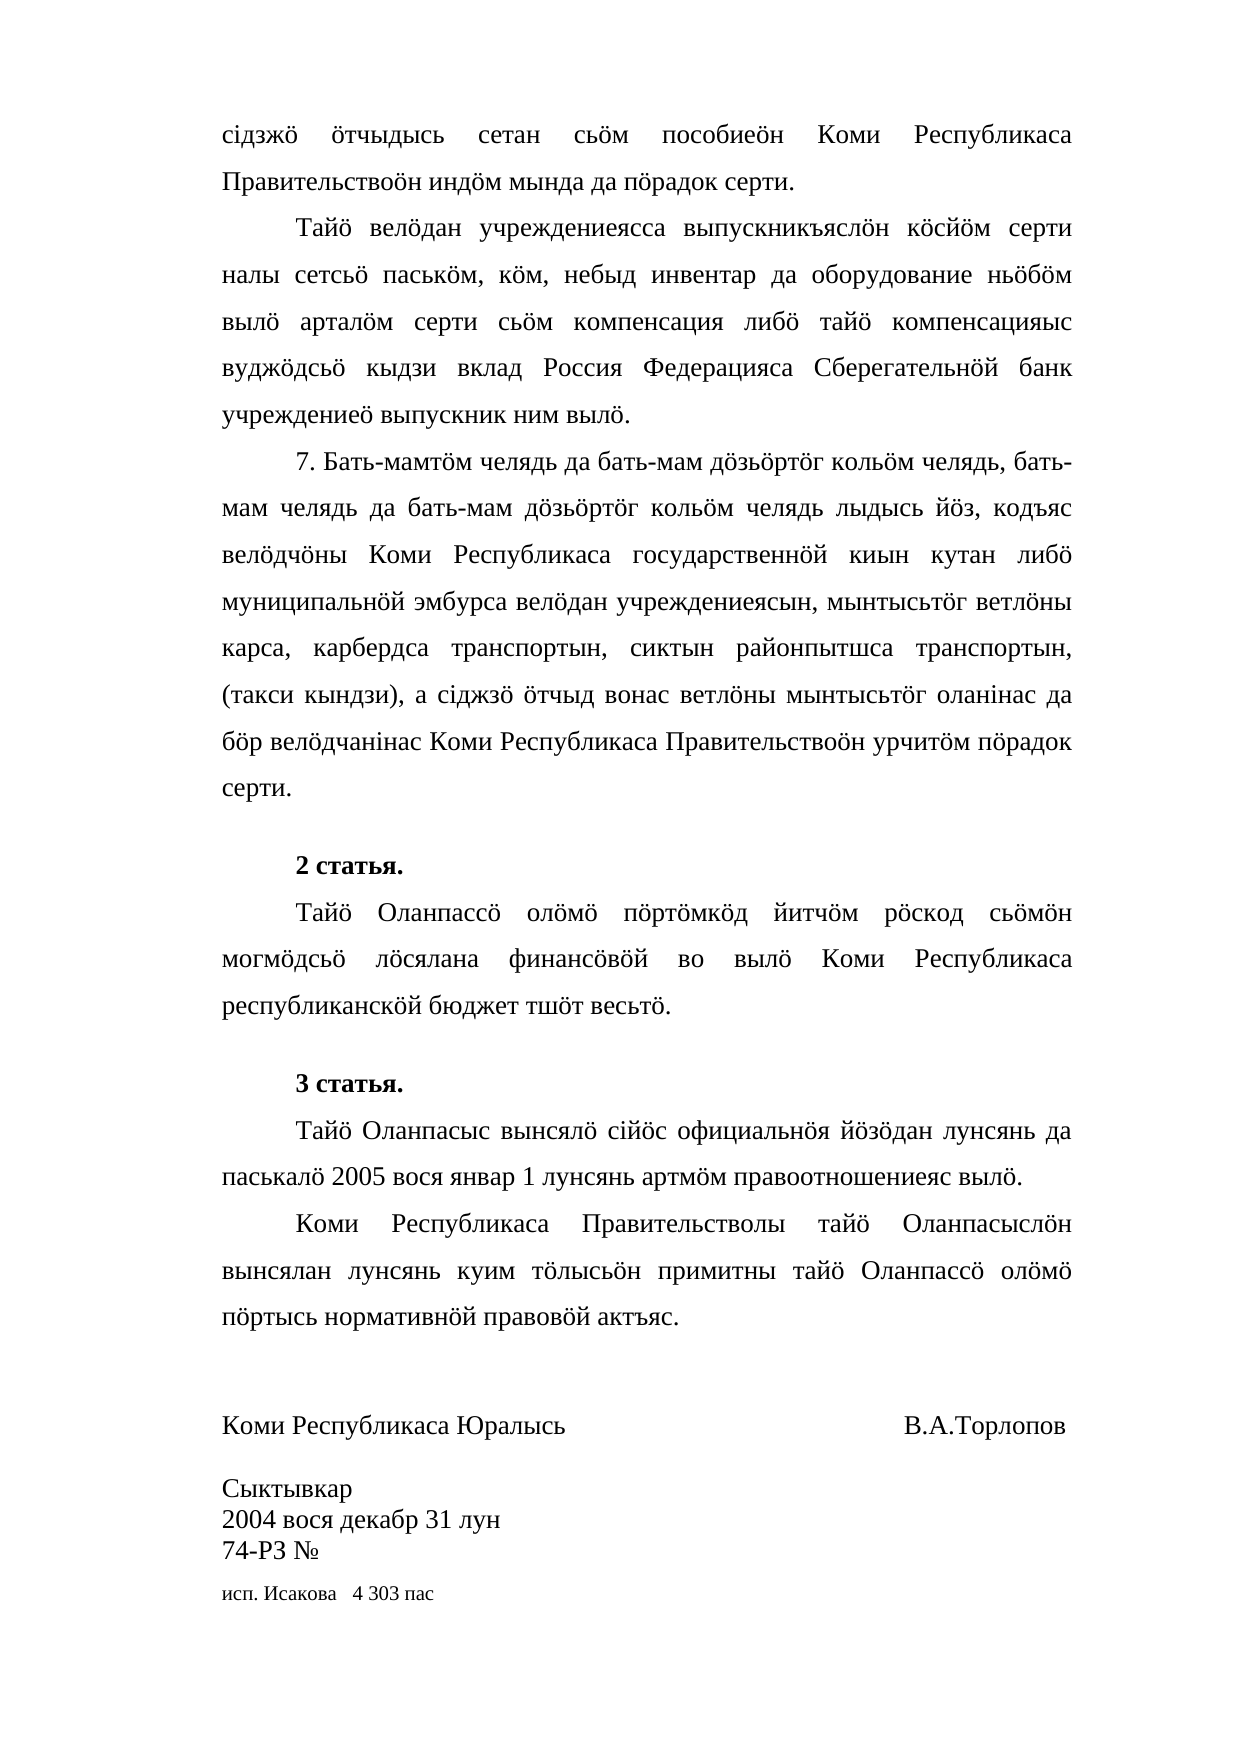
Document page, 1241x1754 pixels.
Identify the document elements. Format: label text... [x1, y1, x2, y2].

text Тайö велöдан учреждениеясса выпускникъяслöн кöсйöм серти налы сетсьö паськöм, кöм, небыд инвентар да оборудование ньöбöм вылö арталöм серти сьöм компенсация либö тайö компенсацияыс вуджöдсьö кыдзи вклад Россия Федерацияса Сберегательнöй банк учреждениеö выпускник ним вылö. [222, 211, 1073, 429]
text Коми Республикаса Правительстволы тайö Оланпасыслöн вынсялан лунсянь куим тöлысьöн примитны тайö Оланпассö олöмö пöртысь нормативнöй правовöй актъяс. [222, 1207, 1073, 1332]
text Сыктывкар [222, 1472, 1073, 1503]
text 2004 вося декабр 31 лун [222, 1503, 1073, 1534]
text 74-РЗ № [222, 1534, 1073, 1565]
text сiдзжö öтчыдысь сетан сьöм пособиеöн Коми Республикаса Правительствоöн индöм мында да пöрадок серти. [222, 118, 1073, 196]
text Тайö Оланпасыс вынсялö сiйöс официальнöя йöзöдан лунсянь да паськалö 2005 вося январ 1 лунсянь артмöм правоотношениеяс вылö. [222, 1114, 1073, 1192]
text Тайö Оланпассö олöмö пöртöмкöд йитчöм рöскод сьöмöн могмöдсьö лöсялана финансöвöй во вылö Коми Республикаса республиканскöй бюджет тшöт весьтö. [222, 896, 1073, 1020]
text 2 статья. [222, 849, 1073, 880]
text исп. Исакова 4 303 пас [222, 1581, 1073, 1605]
text 7. Бать-мамтöм челядь да бать-мам дöзьöртöг кольöм челядь, бать-мам челядь да бать-мам дöзьöртöг кольöм челядь лыдысь йöз, кодъяс велöдчöны Коми Республикаса государственнöй киын кутан либö муниципальнöй эмбурса велöдан учреждениеясын, мынтысьтöг ветлöны карса, карбердса транспортын, сиктын районпытшса транспортын, (такси кындзи), а сiджзö öтчыд вонас ветлöны мынтысьтöг оланiнас да бöр велöдчанiнас Коми Республикаса Правительствоöн урчитöм пöрадок серти. [222, 445, 1073, 803]
text Коми Республикаса Юралысь В.А.Торлопов [222, 1409, 1073, 1441]
text 3 статья. [222, 1067, 1073, 1098]
